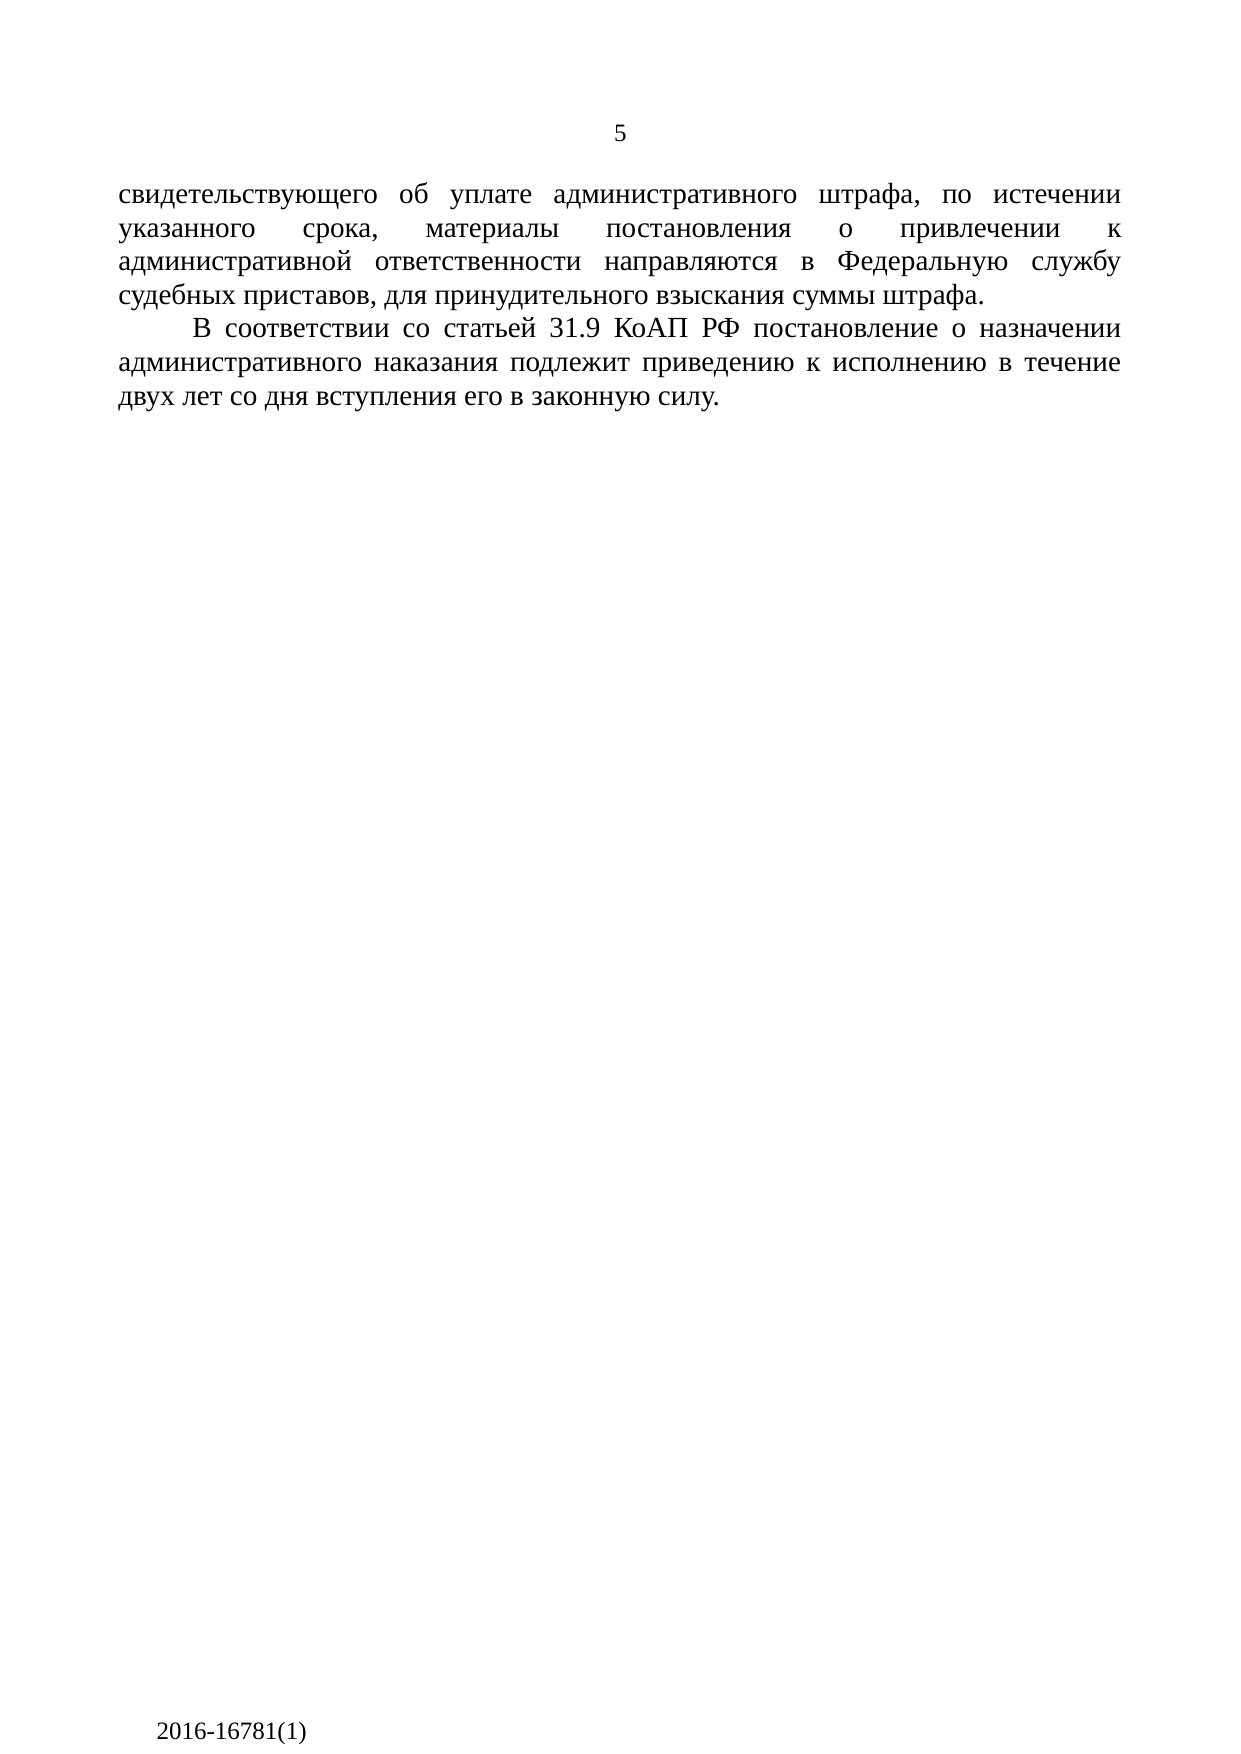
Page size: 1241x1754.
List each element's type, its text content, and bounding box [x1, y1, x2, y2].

text свидетельствующего об уплате административного штрафа, по истечении указанного срока, материалы постановления о привлечении к административной ответственности направляются в Федеральную службу судебных приставов, для принудительного взыскания суммы штрафа. [118, 176, 1122, 311]
text В соответствии со статьей 31.9 КоАП РФ постановление о назначении административного наказания подлежит приведению к исполнению в течение двух лет со дня вступления его в законную силу. [118, 311, 1122, 411]
